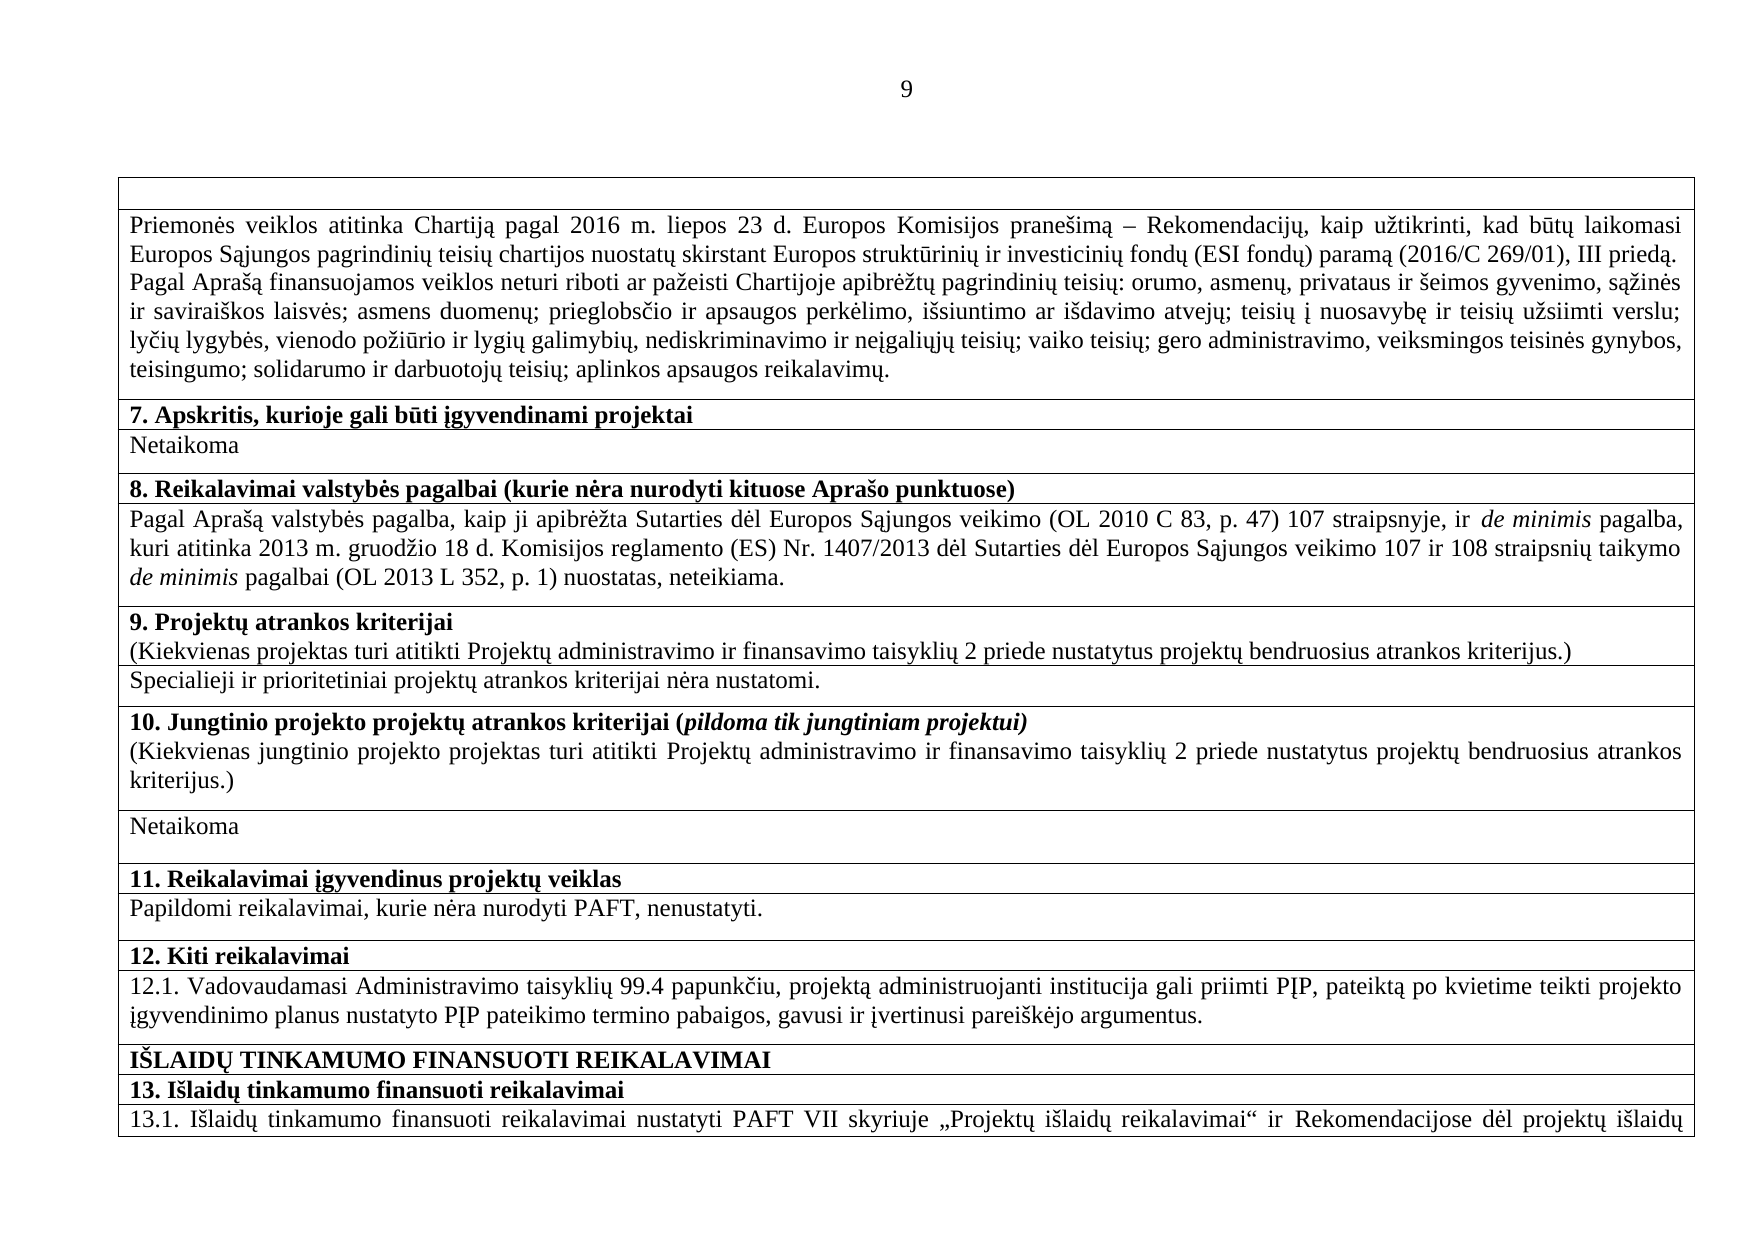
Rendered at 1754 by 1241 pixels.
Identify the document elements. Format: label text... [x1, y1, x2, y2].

table_cell 10. Jungtinio projekto projektų atrankos kriterijai (pildoma tik jungtiniam projektui) (Kiekvienas jungtinio projekto projektas turi atitikti Projektų administravimo ir finansavimo taisyklių 2 priede nustatytus projektų bendruosius atrankos kriterijus.) [119, 707, 1694, 810]
table_cell 13. Išlaidų tinkamumo finansuoti reikalavimai [119, 1075, 1694, 1103]
table_cell Papildomi reikalavimai, kurie nėra nurodyti PAFT, nenustatyti. [119, 894, 1694, 940]
table_cell Netaikoma [119, 430, 1694, 473]
table_cell 12. Kiti reikalavimai [119, 941, 1694, 970]
table_cell 7. Apskritis, kurioje gali būti įgyvendinami projektai [119, 400, 1694, 429]
table_cell [119, 178, 1694, 209]
table_cell Netaikoma [119, 811, 1694, 863]
table_cell 12.1. Vadovaudamasi Administravimo taisyklių 99.4 papunkčiu, projektą administruojanti institucija gali priimti PĮP, pateiktą po kvietime teikti projekto įgyvendinimo planus nustatyto PĮP pateikimo termino pabaigos, gavusi ir įvertinusi pareiškėjo argumentus. [119, 971, 1694, 1044]
table_cell Pagal Aprašą valstybės pagalba, kaip ji apibrėžta Sutarties dėl Europos Sąjungos veikimo (OL 2010 C 83, p. 47) 107 straipsnyje, ir de minimis pagalba, kuri atitinka 2013 m. gruodžio 18 d. Komisijos reglamento (ES) Nr. 1407/2013 dėl Sutarties dėl Europos Sąjungos veikimo 107 ir 108 straipsnių taikymo de minimis pagalbai (OL 2013 L 352, p. 1) nuostatas, neteikiama. [119, 504, 1694, 606]
table_cell Specialieji ir prioritetiniai projektų atrankos kriterijai nėra nustatomi. [119, 666, 1694, 706]
table_cell 11. Reikalavimai įgyvendinus projektų veiklas [119, 864, 1694, 892]
table_cell 13.1. Išlaidų tinkamumo finansuoti reikalavimai nustatyti PAFT VII skyriuje „Projektų išlaidų reikalavimai“ ir Rekomendacijose dėl projektų išlaidų [119, 1105, 1694, 1136]
table_cell 8. Reikalavimai valstybės pagalbai (kurie nėra nurodyti kituose Aprašo punktuose) [119, 474, 1694, 503]
table_cell Priemonės veiklos atitinka Chartiją pagal 2016 m. liepos 23 d. Europos Komisijos pranešimą – Rekomendacijų, kaip užtikrinti, kad būtų laikomasi Europos Sąjungos pagrindinių teisių chartijos nuostatų skirstant Europos struktūrinių ir investicinių fondų (ESI fondų) paramą (2016/C 269/01), III priedą. Pagal Aprašą finansuojamos veiklos neturi riboti ar pažeisti Chartijoje apibrėžtų pagrindinių teisių: orumo, asmenų, privataus ir šeimos gyvenimo, sąžinės ir saviraiškos laisvės; asmens duomenų; prieglobsčio ir apsaugos perkėlimo, išsiuntimo ar išdavimo atvejų; teisių į nuosavybę ir teisių užsiimti verslu; lyčių lygybės, vienodo požiūrio ir lygių galimybių, nediskriminavimo ir neįgaliųjų teisių; vaiko teisių; gero administravimo, veiksmingos teisinės gynybos, teisingumo; solidarumo ir darbuotojų teisių; aplinkos apsaugos reikalavimų. [119, 210, 1694, 399]
table_cell IŠLAIDŲ TINKAMUMO FINANSUOTI REIKALAVIMAI [119, 1045, 1694, 1074]
table_cell 9. Projektų atrankos kriterijai (Kiekvienas projektas turi atitikti Projektų administravimo ir finansavimo taisyklių 2 priede nustatytus projektų bendruosius atrankos kriterijus.) [119, 607, 1694, 664]
